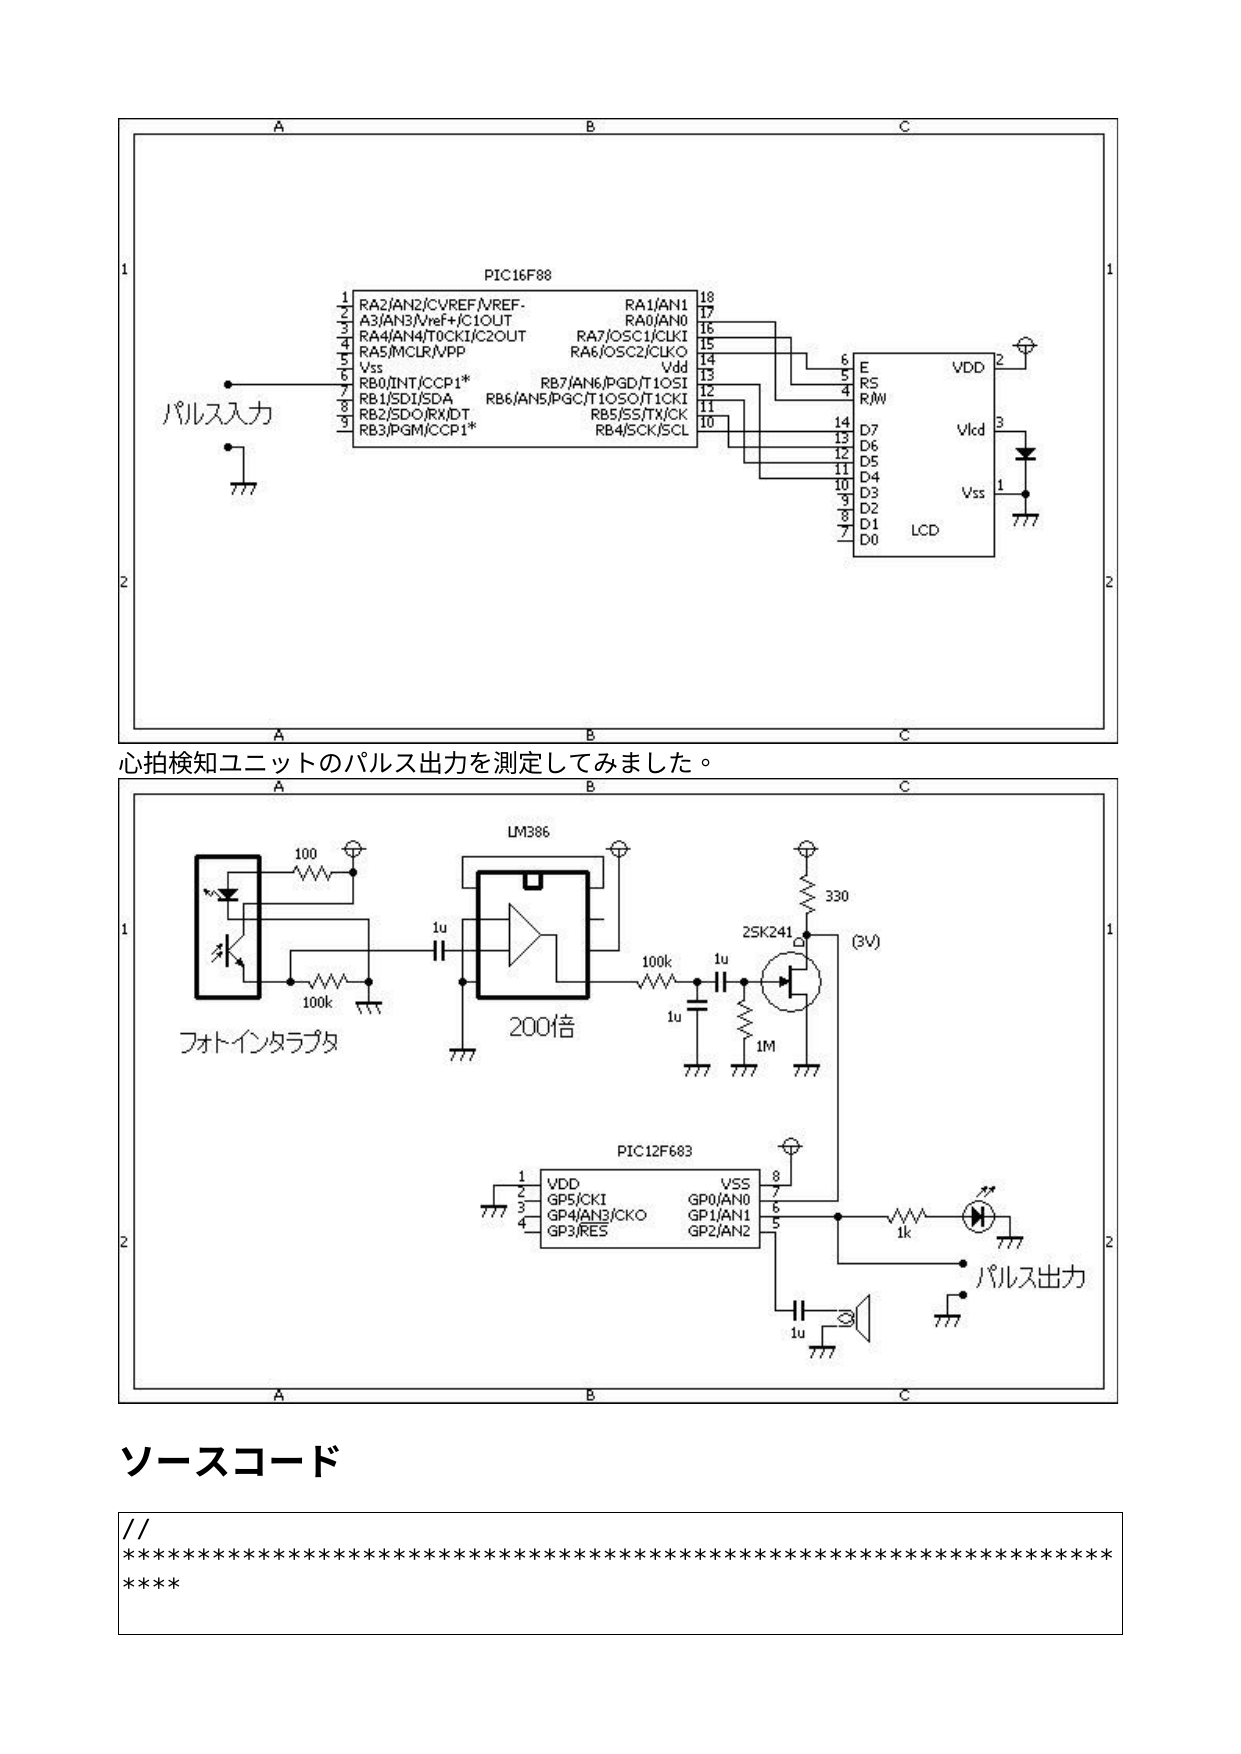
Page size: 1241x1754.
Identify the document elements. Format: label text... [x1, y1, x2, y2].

picture [118, 778, 1119, 1404]
text 心拍検知ユニットのパルス出力を測定してみました。 [118, 118, 1122, 1403]
picture [118, 118, 1119, 744]
subtitle ソースコード [118, 1441, 1122, 1484]
table_header //********************************************************************** [119, 1513, 1122, 1634]
